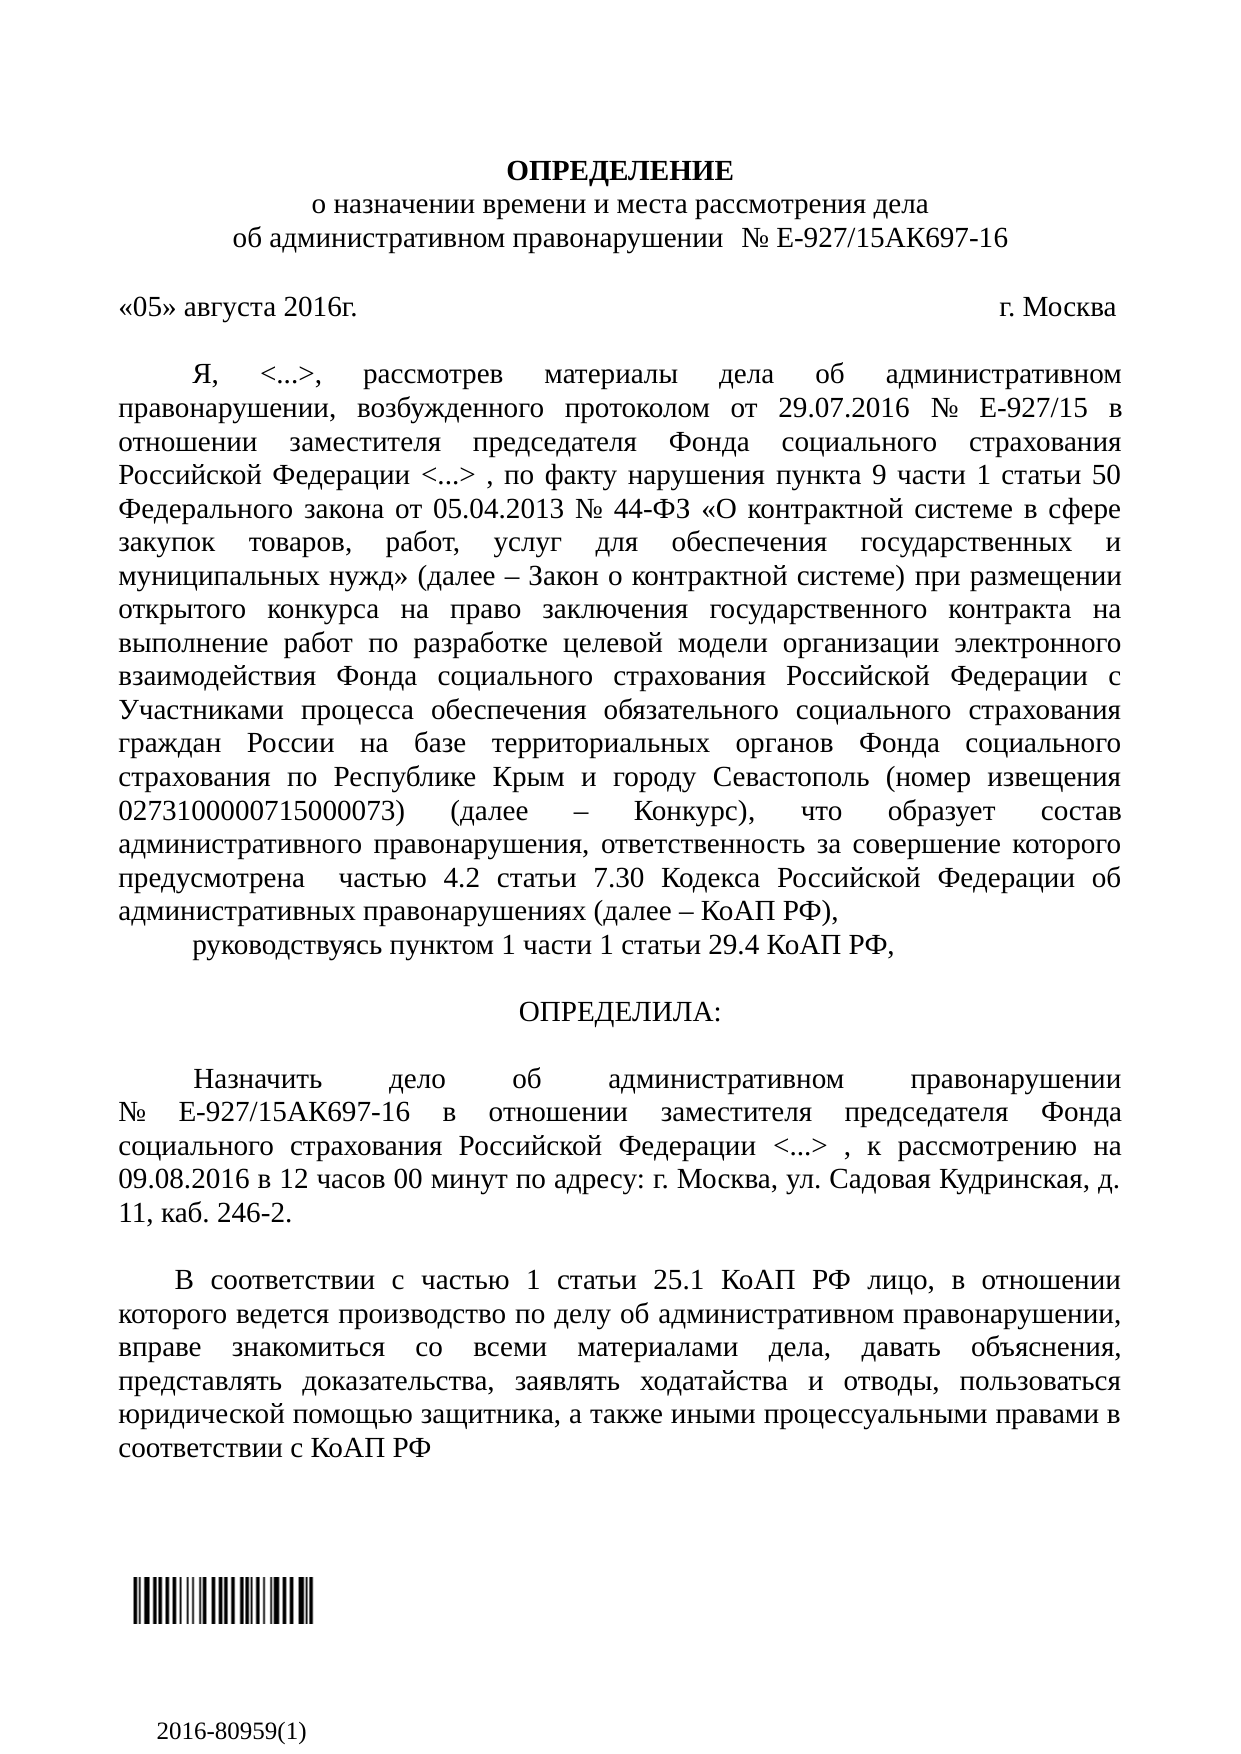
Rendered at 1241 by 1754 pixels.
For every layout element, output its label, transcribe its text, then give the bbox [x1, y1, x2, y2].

picture [118, 1577, 331, 1624]
text Я, <...>, рассмотрев материалы дела об административном правонарушении, возбужденного протоколом от 29.07.2016 № E-927/15 в отношении заместителя председателя Фонда социального страхования Российской Федерации <...> , по факту нарушения пункта 9 части 1 статьи 50 Федерального закона от 05.04.2013 № 44-ФЗ «О контрактной системе в сфере закупок товаров, работ, услуг для обеспечения государственных и муниципальных нужд» (далее – Закон о контрактной системе) при размещении открытого конкурса на право заключения государственного контракта на выполнение работ по разработке целевой модели организации электронного взаимодействия Фонда социального страхования Российской Федерации с Участниками процесса обеспечения обязательного социального страхования граждан России на базе территориальных органов Фонда социального страхования по Республике Крым и городу Севастополь (номер извещения 0273100000715000073) (далее – Конкурс), что образует состав административного правонарушения, ответственность за совершение которого предусмотрена частью 4.2 статьи 7.30 Кодекса Российской Федерации об административных правонарушениях (далее – КоАП РФ), [118, 357, 1122, 927]
text об административном правонарушении № E-927/15АК697-16 [118, 220, 1122, 256]
text В соответствии с частью 1 статьи 25.1 КоАП РФ лицо, в отношении которого ведется производство по делу об административном правонарушении, вправе знакомиться со всеми материалами дела, давать объяснения, представлять доказательства, заявлять ходатайства и отводы, пользоваться юридической помощью защитника, а также иными процессуальными правами в соответствии с КоАП РФ [118, 1262, 1122, 1463]
text руководствуясь пунктом 1 части 1 статьи 29.4 КоАП РФ, [118, 927, 1122, 960]
text «05» августа 2016г. г. Москва [118, 289, 1122, 323]
text о назначении времени и места рассмотрения дела [118, 186, 1122, 220]
text ОПРЕДЕЛИЛА: [118, 994, 1122, 1027]
text Назначить дело об административном правонарушении № E-927/15АК697-16 в отношении заместителя председателя Фонда социального страхования Российской Федерации <...> , к рассмотрению на 09.08.2016 в 12 часов 00 минут по адресу: г. Москва, ул. Садовая Кудринская, д. 11, каб. 246-2. [118, 1061, 1122, 1229]
subtitle ОПРЕДЕЛЕНИЕ [118, 153, 1122, 186]
